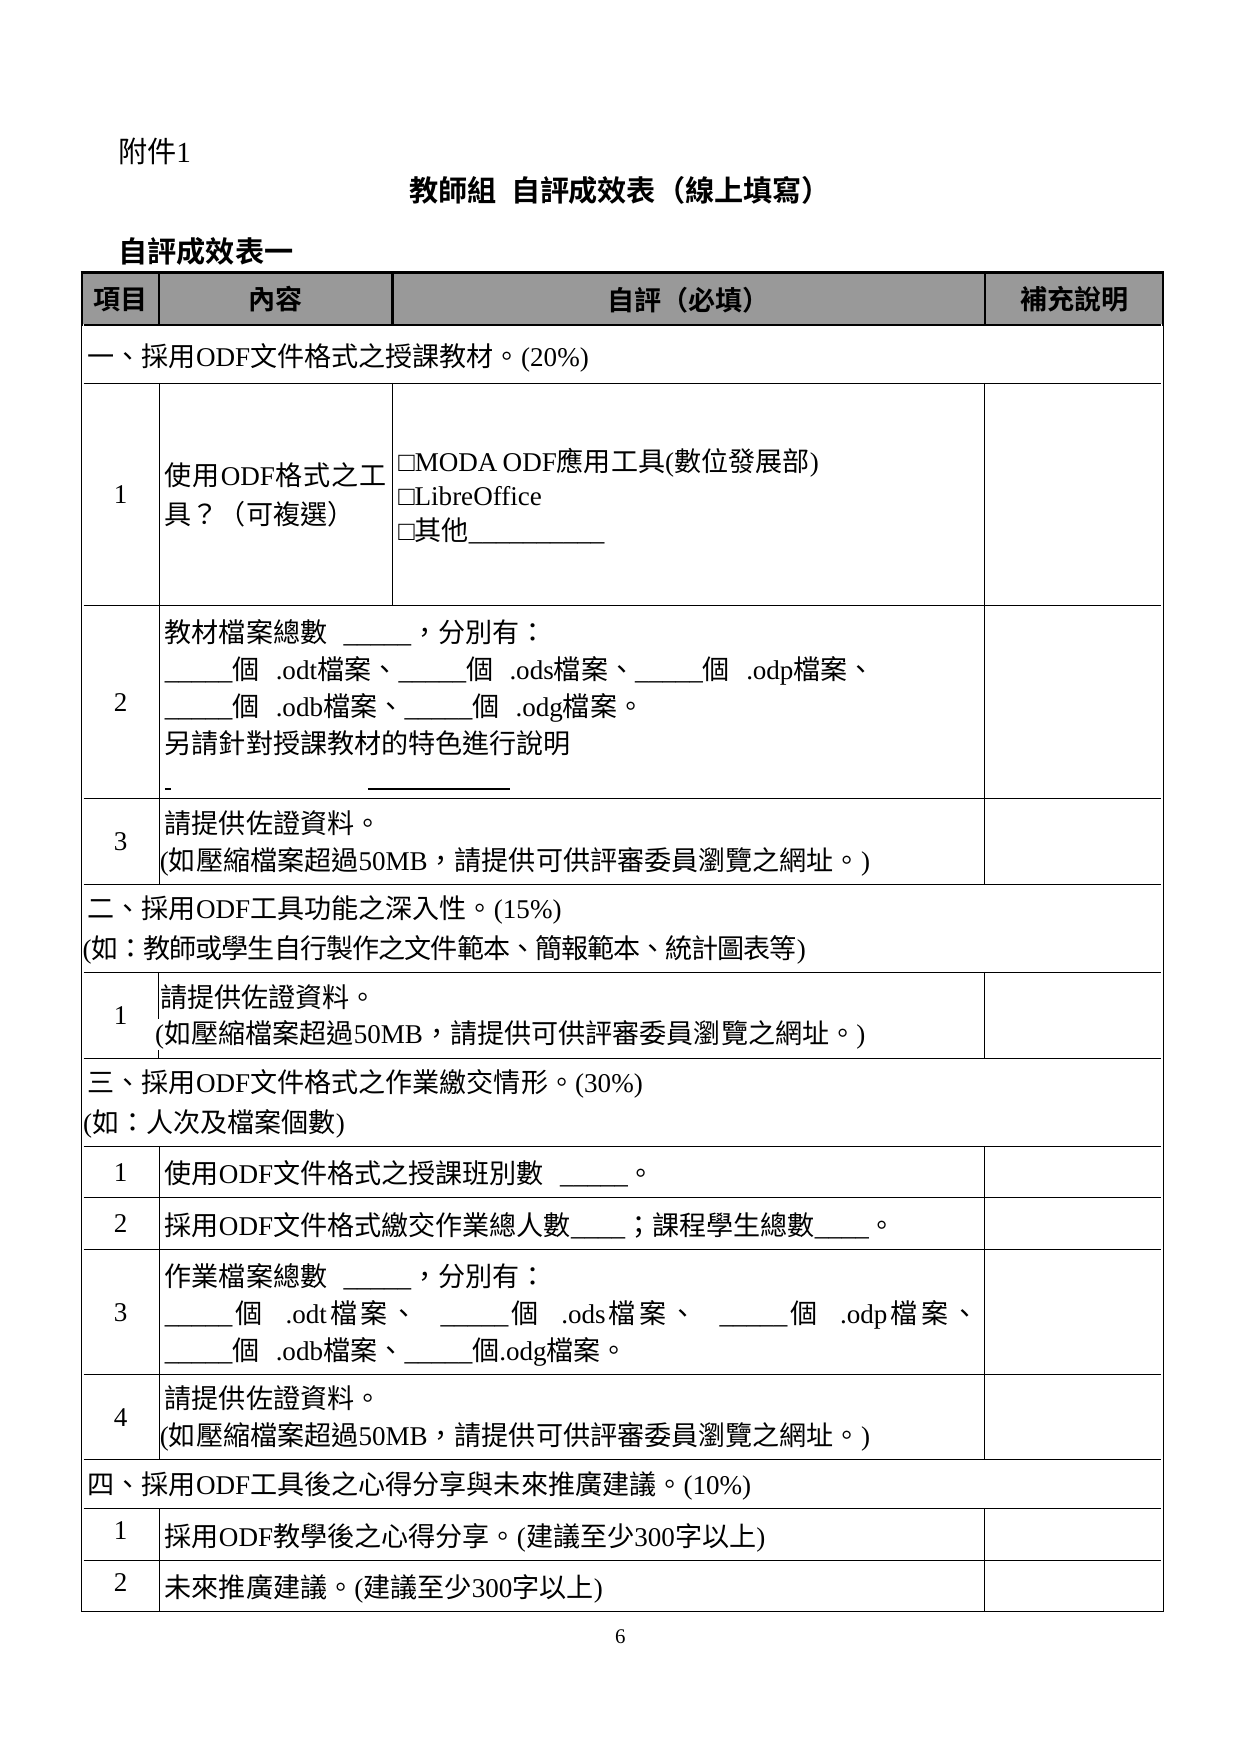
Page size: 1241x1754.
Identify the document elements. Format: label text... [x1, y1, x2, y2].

table_cell [985, 1374, 1163, 1459]
table_cell 教材檔案總數 _____，分別有： _____個 .odt檔案、_____個 .ods檔案、_____個 .odp檔案、 _____個 .odb檔案、_____個 .odg檔案。 另請針對授課教材的特色進行說明 [160, 606, 984, 798]
table_cell 使用ODF格式之工具？（可複選） [160, 384, 392, 605]
table_cell 3 [82, 1249, 159, 1374]
table_cell [985, 1508, 1163, 1559]
table_cell [985, 1249, 1163, 1374]
table_cell 1 [82, 383, 159, 605]
table_cell 1 [82, 1508, 159, 1559]
table_cell 2 [82, 1197, 159, 1248]
table_cell 3 [82, 798, 159, 884]
text 自評成效表一 [118, 226, 1122, 271]
table_cell [985, 1197, 1163, 1248]
table_header 自評（必填） [394, 274, 984, 324]
table_cell □MODA ODF應用工具(數位發展部) □LibreOffice □其他__________ [393, 384, 984, 605]
table_cell 採用ODF文件格式繳交作業總人數____；課程學生總數____。 [160, 1198, 984, 1248]
text 教師組 自評成效表（線上填寫） [118, 172, 1122, 209]
table_header 補充說明 [986, 274, 1162, 324]
table_cell 請提供佐證資料。 (如壓縮檔案超過50MB，請提供可供評審委員瀏覽之網址。) [159, 973, 984, 1058]
table_cell [985, 605, 1163, 798]
table_cell 4 [82, 1374, 159, 1459]
table_cell [985, 383, 1163, 605]
table_cell 二、採用ODF工具功能之深入性。(15%) (如：教師或學生自行製作之文件範本、簡報範本、統計圖表等) [82, 884, 1163, 972]
table_cell 1 [82, 972, 158, 1058]
table_cell 2 [82, 1560, 159, 1611]
table_cell [985, 1560, 1163, 1611]
table_cell 1 [82, 1146, 159, 1197]
table_cell 一、採用ODF文件格式之授課教材。(20%) [82, 324, 1163, 383]
table_cell 三、採用ODF文件格式之作業繳交情形。(30%) (如：人次及檔案個數) [82, 1058, 1163, 1146]
table_cell 2 [82, 605, 159, 798]
table_cell 作業檔案總數 _____，分別有： _____個 .odt檔案、 _____個 .ods檔案、 _____個 .odp檔案、 _____個 .odb檔案、_____個.odg檔案。 [160, 1250, 984, 1374]
table_cell 四、採用ODF工具後之心得分享與未來推廣建議。(10%) [82, 1459, 1163, 1508]
table_cell [985, 798, 1163, 884]
table_cell 未來推廣建議。(建議至少300字以上) [160, 1561, 984, 1611]
table_cell 請提供佐證資料。 (如壓縮檔案超過50MB，請提供可供評審委員瀏覽之網址。) [160, 1375, 984, 1459]
table_cell [985, 972, 1163, 1058]
table_cell 請提供佐證資料。 (如壓縮檔案超過50MB，請提供可供評審委員瀏覽之網址。) [160, 799, 984, 884]
table_cell 使用ODF文件格式之授課班別數 _____。 [160, 1147, 984, 1197]
table_cell [985, 1146, 1163, 1197]
text 附件1 [118, 124, 1031, 172]
table_cell 採用ODF教學後之心得分享。(建議至少300字以上) [160, 1509, 984, 1559]
table_header 內容 [160, 274, 391, 324]
table_header 項目 [83, 274, 158, 324]
